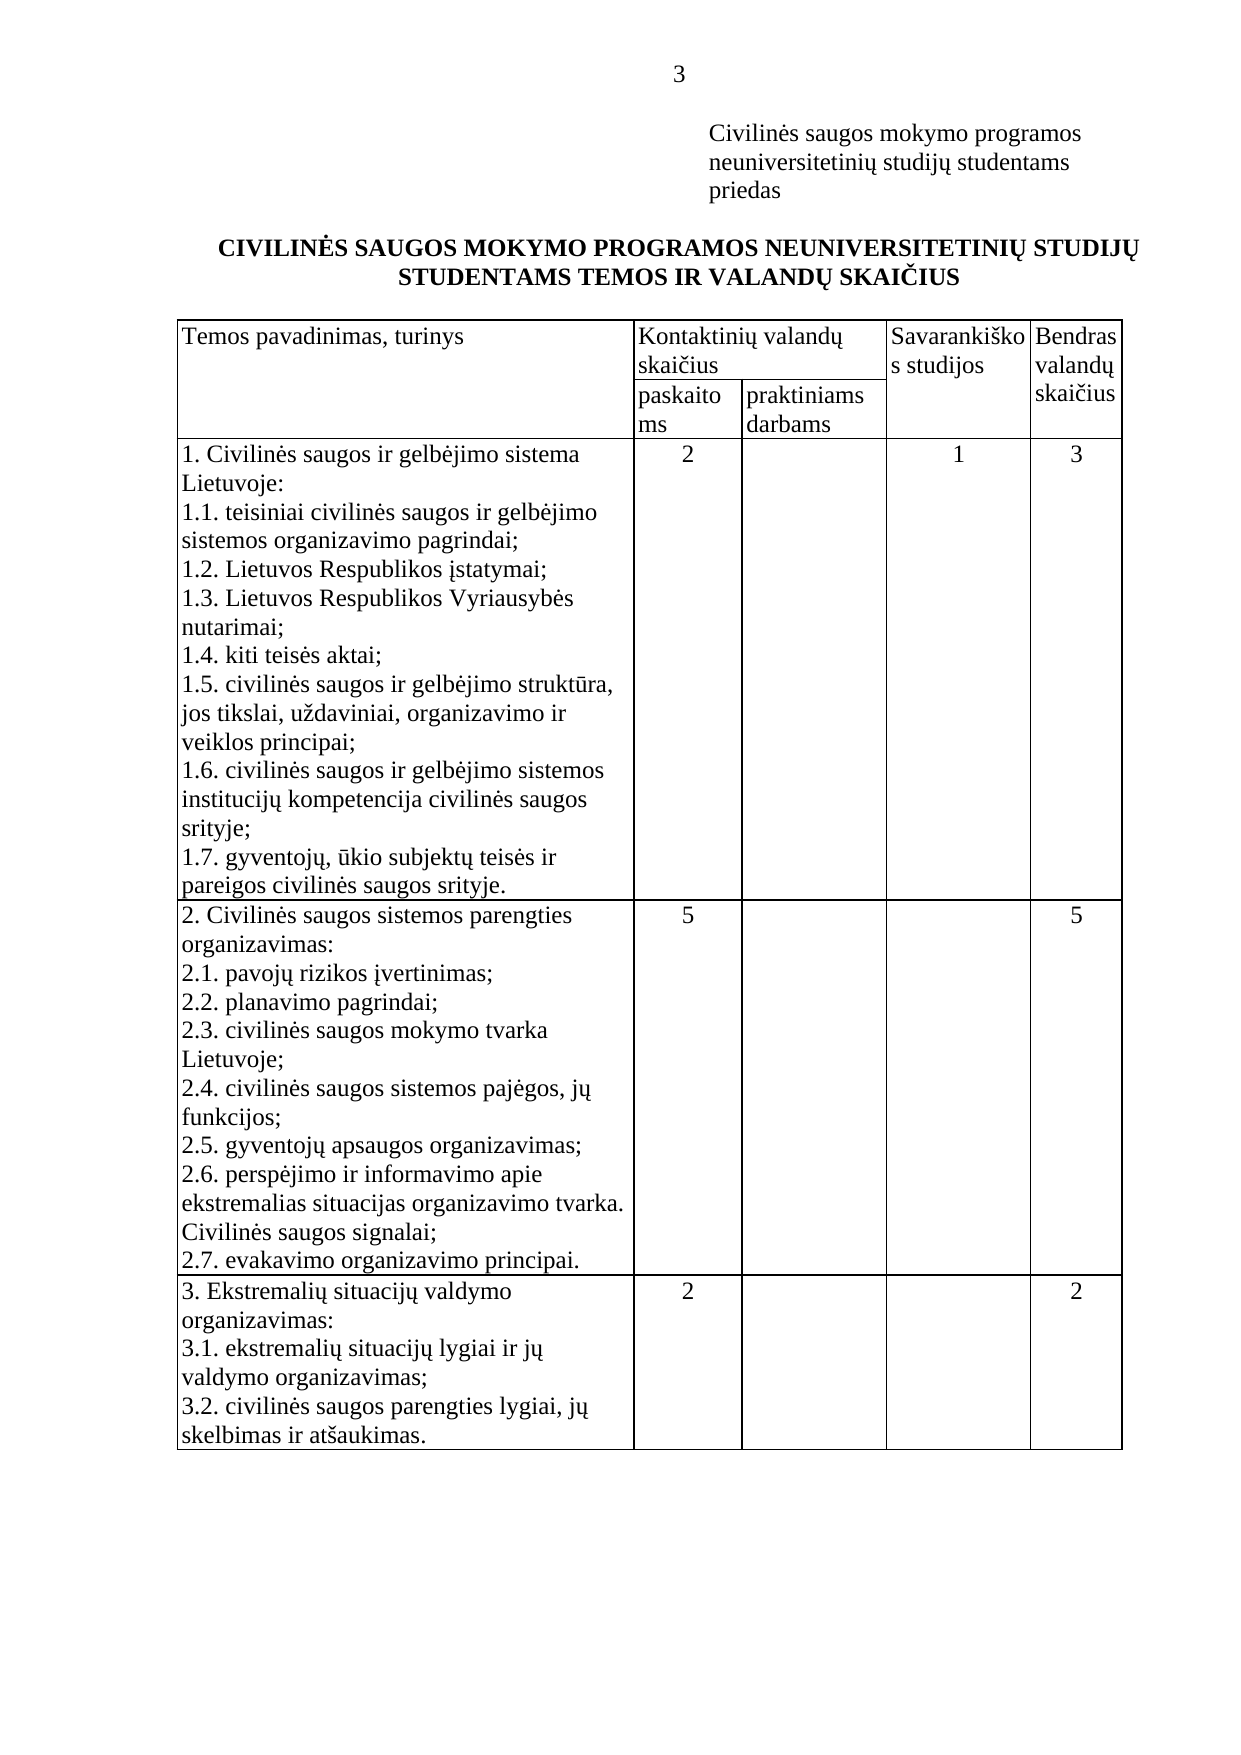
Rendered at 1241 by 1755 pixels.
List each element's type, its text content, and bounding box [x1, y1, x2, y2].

table_cell paskaitoms [635, 380, 741, 437]
table_header Bendras valandų skaičius [1031, 321, 1121, 437]
table_cell 1 [887, 439, 1030, 899]
table_cell [743, 1276, 886, 1448]
table_header Kontaktinių valandų skaičius [635, 321, 886, 378]
text Civilinės saugos mokymo programos [709, 118, 1181, 147]
table_cell 2 [635, 439, 741, 899]
table_cell 1. Civilinės saugos ir gelbėjimo sistema Lietuvoje: 1.1. teisiniai civilinės saugos ir gelbėjimo sistemos organizavimo pagrindai; 1.2. Lietuvos Respublikos įstatymai; 1.3. Lietuvos Respublikos Vyriausybės nutarimai; 1.4. kiti teisės aktai; 1.5. civilinės saugos ir gelbėjimo struktūra, jos tikslai, uždaviniai, organizavimo ir veiklos principai; 1.6. civilinės saugos ir gelbėjimo sistemos institucijų kompetencija civilinės saugos srityje; 1.7. gyventojų, ūkio subjektų teisės ir pareigos civilinės saugos srityje. [178, 439, 633, 899]
table_cell praktiniams darbams [743, 380, 886, 437]
text CIVILINĖS SAUGOS MOKYMO PROGRAMOS NEUNIVERSITETINIŲ STUDIJŲ STUDENTAMS TEMOS IR VALANDŲ SKAIČIUS [177, 233, 1181, 291]
table_cell [887, 901, 1030, 1274]
table_cell 5 [1031, 901, 1121, 1274]
table_cell [743, 439, 886, 899]
table_cell 3. Ekstremalių situacijų valdymo organizavimas: 3.1. ekstremalių situacijų lygiai ir jų valdymo organizavimas; 3.2. civilinės saugos parengties lygiai, jų skelbimas ir atšaukimas. [178, 1276, 633, 1448]
table_cell 2 [1031, 1276, 1121, 1448]
table_header Temos pavadinimas, turinys [178, 321, 633, 437]
table_header Savarankiškos studijos [887, 321, 1030, 437]
table_cell 5 [635, 901, 741, 1274]
table_cell [743, 901, 886, 1274]
table_cell 3 [1031, 439, 1121, 899]
text neuniversitetinių studijų studentams [177, 147, 1181, 176]
table_cell 2. Civilinės saugos sistemos parengties organizavimas: 2.1. pavojų rizikos įvertinimas; 2.2. planavimo pagrindai; 2.3. civilinės saugos mokymo tvarka Lietuvoje; 2.4. civilinės saugos sistemos pajėgos, jų funkcijos; 2.5. gyventojų apsaugos organizavimas; 2.6. perspėjimo ir informavimo apie ekstremalias situacijas organizavimo tvarka. Civilinės saugos signalai; 2.7. evakavimo organizavimo principai. [178, 901, 633, 1274]
text priedas [177, 176, 1181, 204]
table_cell [887, 1276, 1030, 1448]
table_cell 2 [635, 1276, 741, 1448]
